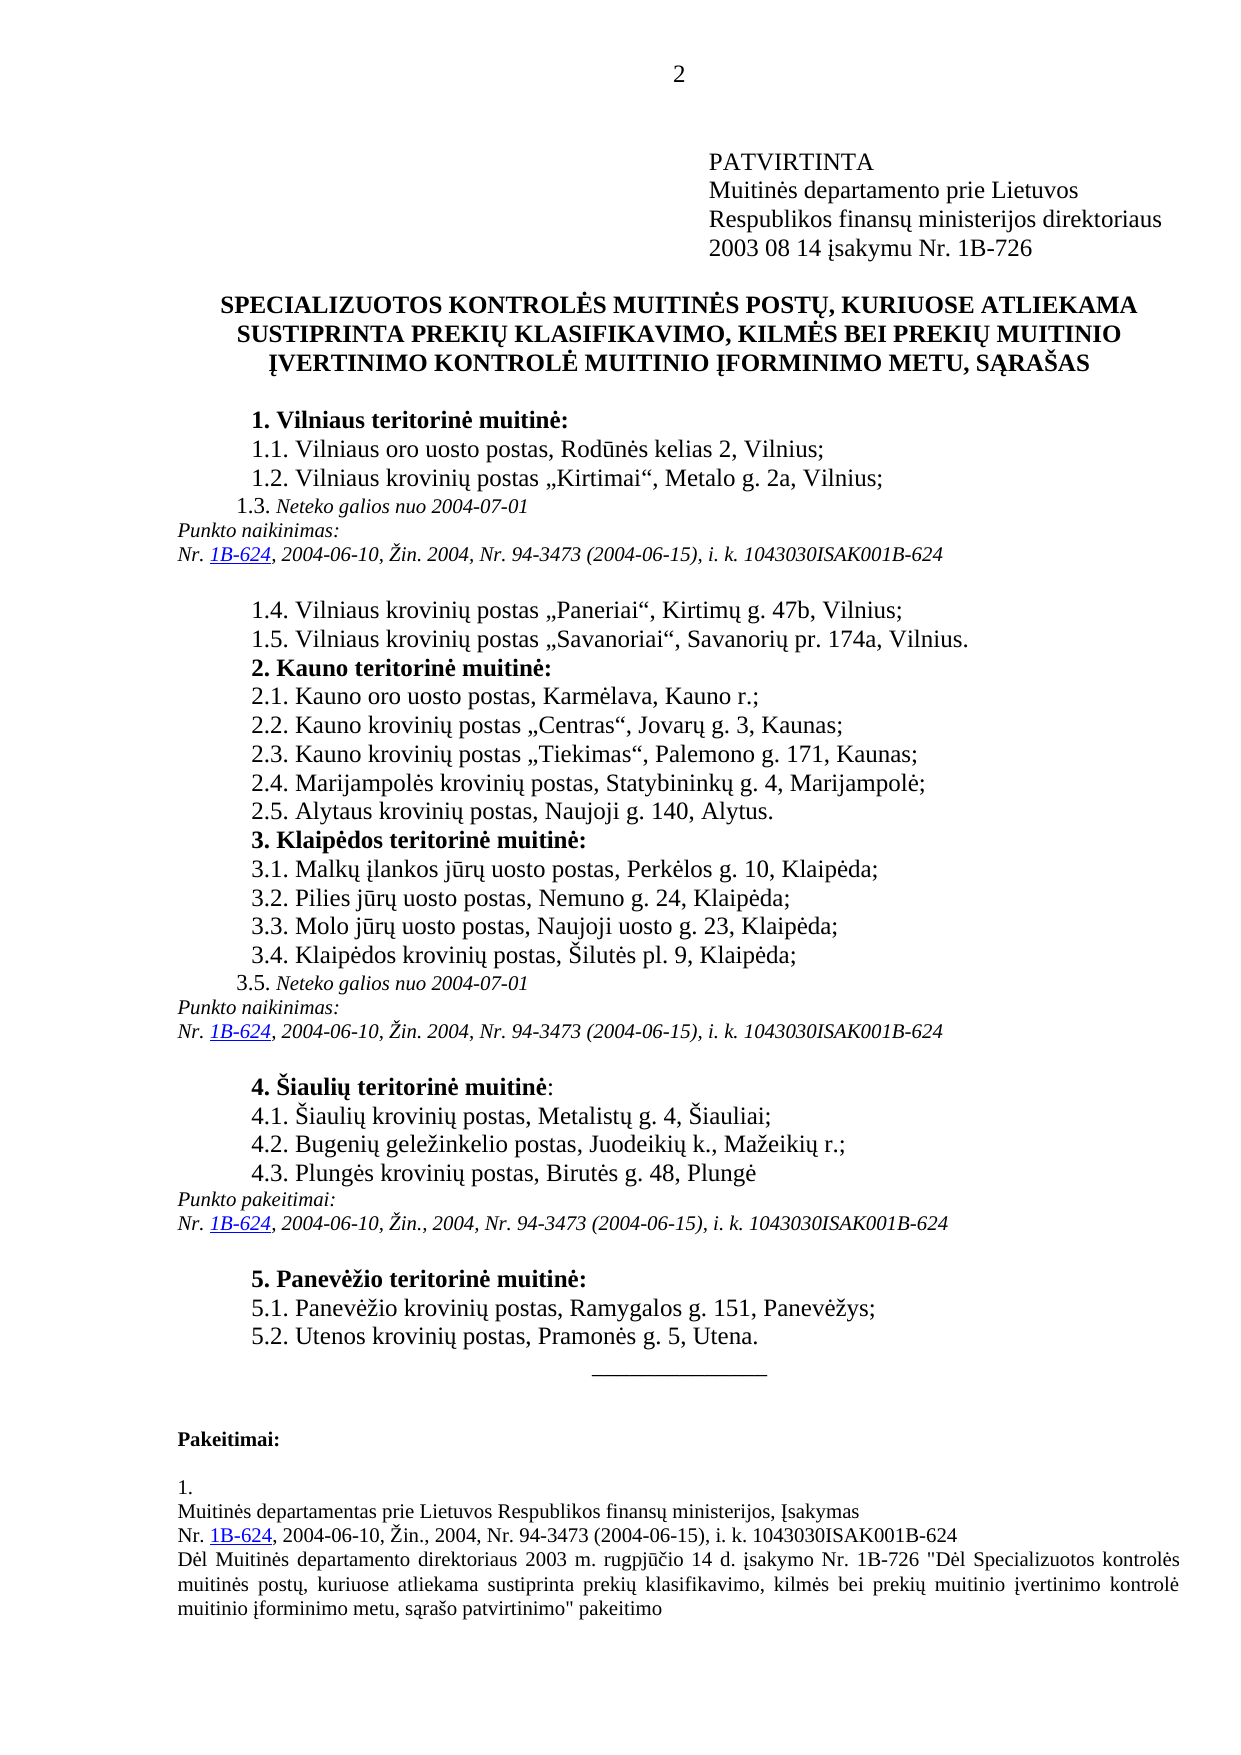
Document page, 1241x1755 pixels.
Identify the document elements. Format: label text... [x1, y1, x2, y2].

text 1.3. Neteko galios nuo 2004-07-01 [177, 492, 1181, 518]
text Punkto pakeitimai: [177, 1187, 1181, 1211]
text Nr. 1B-624, 2004-06-10, Žin. 2004, Nr. 94-3473 (2004-06-15), i. k. 1043030ISAK001B-624 [177, 1019, 1181, 1043]
text 2. Kauno teritorinė muitinė: [177, 653, 1181, 681]
text 1.2. Vilniaus krovinių postas „Kirtimai“, Metalo g. 2a, Vilnius; [177, 463, 1181, 492]
text 2003 08 14 įsakymu Nr. 1B-726 [177, 233, 1181, 262]
text 5. Panevėžio teritorinė muitinė: [177, 1264, 1181, 1293]
text Respublikos finansų ministerijos direktoriaus [177, 204, 1181, 233]
text PATVIRTINTA [177, 147, 1181, 176]
text 1.5. Vilniaus krovinių postas „Savanoriai“, Savanorių pr. 174a, Vilnius. [177, 624, 1181, 653]
text 1. [177, 1475, 1181, 1499]
text Punkto naikinimas: [177, 995, 1181, 1019]
text 3.3. Molo jūrų uosto postas, Naujoji uosto g. 23, Klaipėda; [177, 911, 1181, 940]
text 1.4. Vilniaus krovinių postas „Paneriai“, Kirtimų g. 47b, Vilnius; [177, 595, 1181, 624]
text 4.3. Plungės krovinių postas, Birutės g. 48, Plungė [177, 1158, 1181, 1187]
text 5.2. Utenos krovinių postas, Pramonės g. 5, Utena. [177, 1321, 1181, 1350]
text 1. Vilniaus teritorinė muitinė: [177, 406, 1181, 434]
text Muitinės departamentas prie Lietuvos Respublikos finansų ministerijos, Įsakymas [177, 1499, 1181, 1523]
text 4. Šiaulių teritorinė muitinė: [177, 1072, 1181, 1101]
text 4.1. Šiaulių krovinių postas, Metalistų g. 4, Šiauliai; [177, 1101, 1181, 1129]
text SPECIALIZUOTOS KONTROLĖS MUITINĖS POSTŲ, KURIUOSE ATLIEKAMA SUSTIPRINTA PREKIŲ KLASIFIKAVIMO, KILMĖS BEI PREKIŲ MUITINIO ĮVERTINIMO KONTROLĖ MUITINIO ĮFORMINIMO METU, SĄRAŠAS [177, 291, 1181, 377]
text 2.2. Kauno krovinių postas „Centras“, Jovarų g. 3, Kaunas; [177, 710, 1181, 739]
text 3.1. Malkų įlankos jūrų uosto postas, Perkėlos g. 10, Klaipėda; [177, 854, 1181, 883]
text 2.5. Alytaus krovinių postas, Naujoji g. 140, Alytus. [177, 796, 1181, 825]
text 4.2. Bugenių geležinkelio postas, Juodeikių k., Mažeikių r.; [177, 1129, 1181, 1158]
text ______________ [177, 1350, 1181, 1379]
text 3.5. Neteko galios nuo 2004-07-01 [177, 969, 1181, 995]
text 2.4. Marijampolės krovinių postas, Statybininkų g. 4, Marijampolė; [177, 768, 1181, 796]
text 3. Klaipėdos teritorinė muitinė: [177, 825, 1181, 854]
text 5.1. Panevėžio krovinių postas, Ramygalos g. 151, Panevėžys; [177, 1293, 1181, 1321]
text 2.1. Kauno oro uosto postas, Karmėlava, Kauno r.; [177, 681, 1181, 710]
text 3.2. Pilies jūrų uosto postas, Nemuno g. 24, Klaipėda; [177, 883, 1181, 911]
text 3.4. Klaipėdos krovinių postas, Šilutės pl. 9, Klaipėda; [177, 940, 1181, 969]
text Nr. 1B-624, 2004-06-10, Žin. 2004, Nr. 94-3473 (2004-06-15), i. k. 1043030ISAK001B-624 [177, 542, 1181, 566]
text Dėl Muitinės departamento direktoriaus 2003 m. rugpjūčio 14 d. įsakymo Nr. 1B-726 "Dėl Specializuotos kontrolės muitinės postų, kuriuose atliekama sustiprinta prekių klasifikavimo, kilmės bei prekių muitinio įvertinimo kontrolė muitinio įforminimo metu, sąrašo patvirtinimo" pakeitimo [177, 1547, 1181, 1619]
text 2.3. Kauno krovinių postas „Tiekimas“, Palemono g. 171, Kaunas; [177, 739, 1181, 768]
text Nr. 1B-624, 2004-06-10, Žin., 2004, Nr. 94-3473 (2004-06-15), i. k. 1043030ISAK001B-624 [177, 1523, 1181, 1547]
text Muitinės departamento prie Lietuvos [177, 176, 1181, 204]
text Pakeitimai: [177, 1427, 1181, 1451]
text 1.1. Vilniaus oro uosto postas, Rodūnės kelias 2, Vilnius; [177, 434, 1181, 463]
text Punkto naikinimas: [177, 518, 1181, 542]
text Nr. 1B-624, 2004-06-10, Žin., 2004, Nr. 94-3473 (2004-06-15), i. k. 1043030ISAK001B-624 [177, 1211, 1181, 1235]
